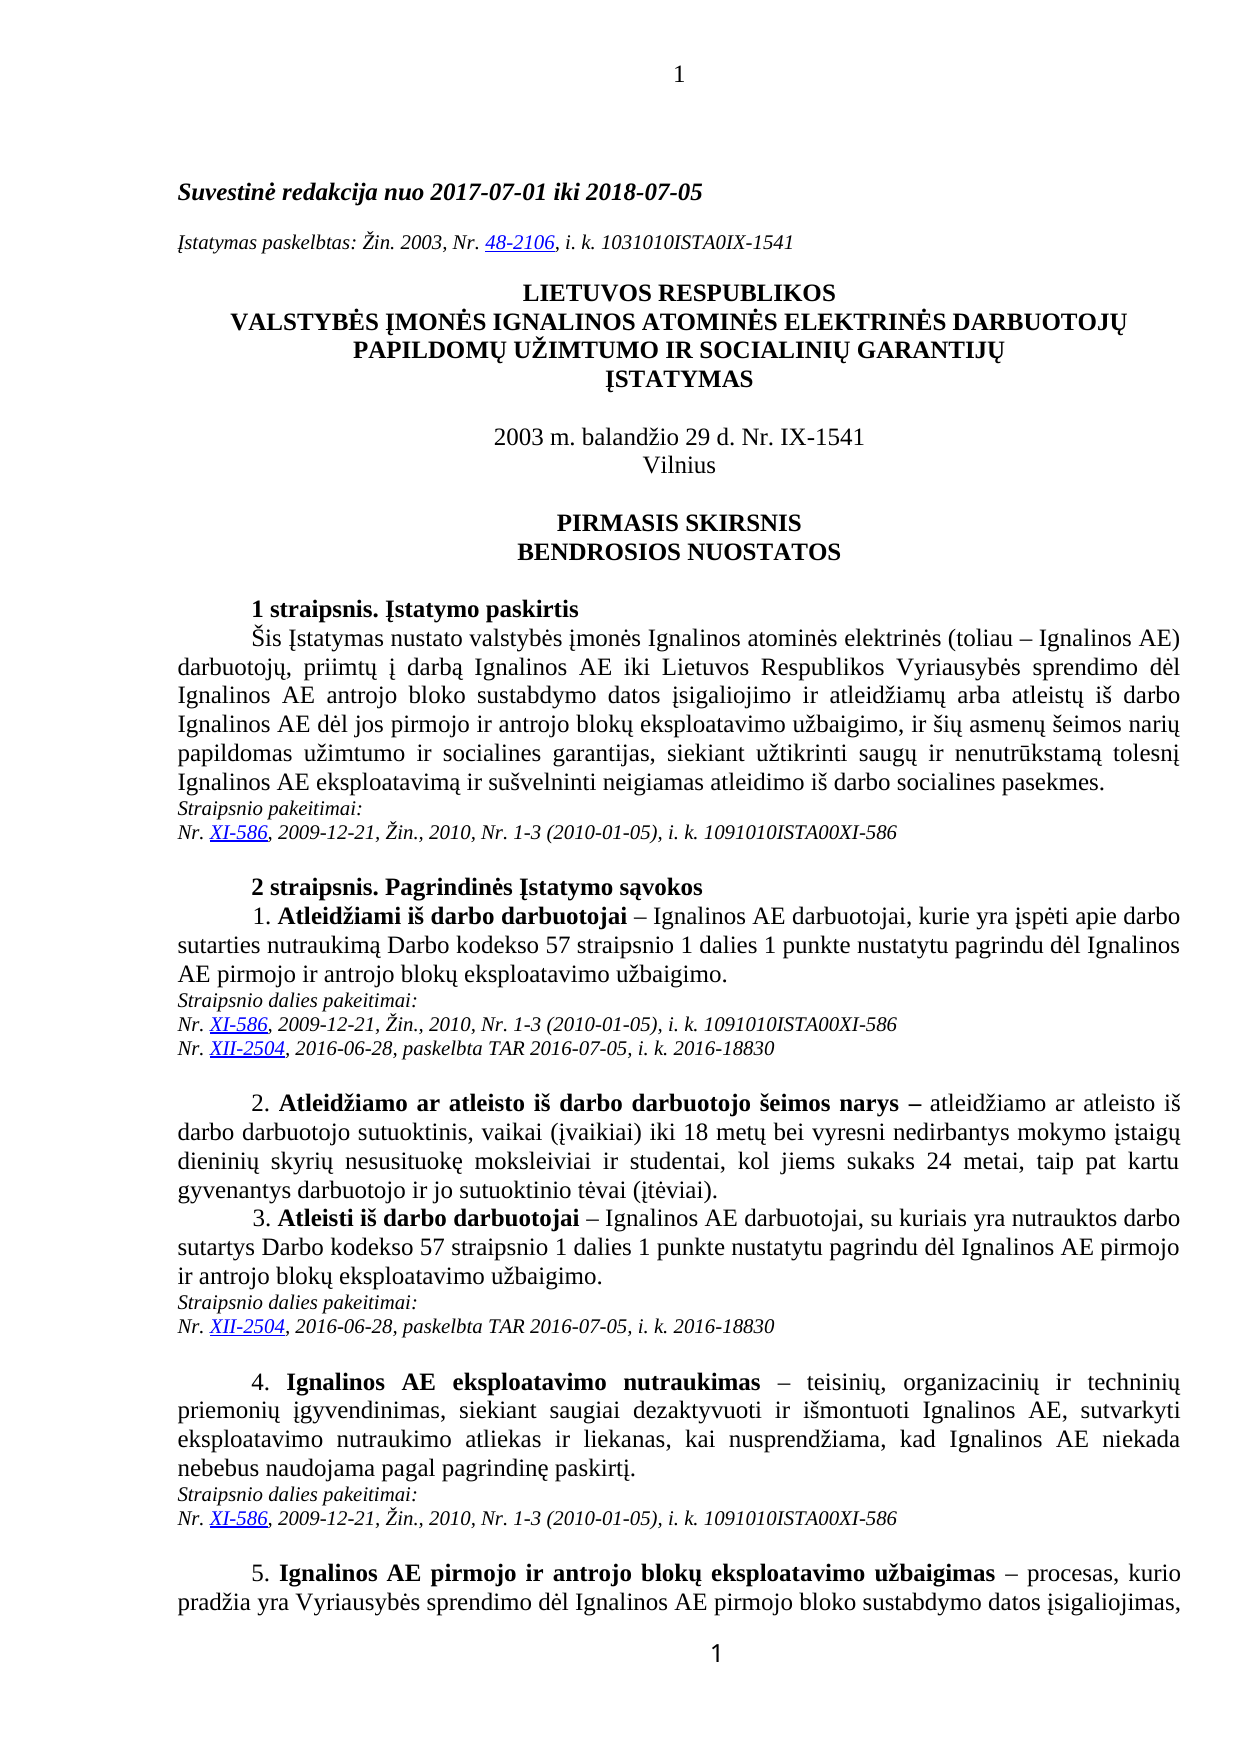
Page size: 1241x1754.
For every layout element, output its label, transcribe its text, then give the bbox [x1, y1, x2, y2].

text Vilnius [177, 451, 1181, 479]
text 3. Atleisti iš darbo darbuotojai – Ignalinos AE darbuotojai, su kuriais yra nutrauktos darbo sutartys Darbo kodekso 57 straipsnio 1 dalies 1 punkte nustatytu pagrindu dėl Ignalinos AE pirmojo ir antrojo blokų eksploatavimo užbaigimo. [177, 1203, 1181, 1290]
text 4. Ignalinos AE eksploatavimo nutraukimas – teisinių, organizacinių ir techninių priemonių įgyvendinimas, siekiant saugiai dezaktyvuoti ir išmontuoti Ignalinos AE, sutvarkyti eksploatavimo nutraukimo atliekas ir liekanas, kai nusprendžiama, kad Ignalinos AE niekada nebebus naudojama pagal pagrindinę paskirtį. [177, 1367, 1181, 1482]
text Straipsnio dalies pakeitimai: [177, 987, 1181, 1012]
text Nr. XI-586, 2009-12-21, Žin., 2010, Nr. 1-3 (2010-01-05), i. k. 1091010ISTA00XI-586 [177, 1506, 1181, 1530]
text Nr. XI-586, 2009-12-21, Žin., 2010, Nr. 1-3 (2010-01-05), i. k. 1091010ISTA00XI-586 [177, 1012, 1181, 1036]
text Nr. XI-586, 2009-12-21, Žin., 2010, Nr. 1-3 (2010-01-05), i. k. 1091010ISTA00XI-586 [177, 820, 1181, 844]
text Suvestinė redakcija nuo 2017-07-01 iki 2018-07-05 [177, 177, 1181, 206]
text 2 straipsnis. Pagrindinės Įstatymo sąvokos [177, 872, 1181, 901]
text 1 straipsnis. Įstatymo paskirtis [177, 594, 1181, 623]
text 5. Ignalinos AE pirmojo ir antrojo blokų eksploatavimo užbaigimas – procesas, kurio pradžia yra Vyriausybės sprendimo dėl Ignalinos AE pirmojo bloko sustabdymo datos įsigaliojimas, [177, 1558, 1181, 1616]
text LIETUVOS RESPUBLIKOS VALSTYBĖS ĮMONĖS IGNALINOS ATOMINĖS ELEKTRINĖS DARBUOTOJŲ PAPILDOMŲ UŽIMTUMO IR SOCIALINIŲ GARANTIJŲ ĮSTATYMAS [177, 278, 1181, 393]
text 2. Atleidžiamo ar atleisto iš darbo darbuotojo šeimos narys – atleidžiamo ar atleisto iš darbo darbuotojo sutuoktinis, vaikai (įvaikiai) iki 18 metų bei vyresni nedirbantys mokymo įstaigų dieninių skyrių nesusituokę moksleiviai ir studentai, kol jiems sukaks 24 metai, taip pat kartu gyvenantys darbuotojo ir jo sutuoktinio tėvai (įtėviai). [177, 1088, 1181, 1203]
text Nr. XII-2504, 2016-06-28, paskelbta TAR 2016-07-05, i. k. 2016-18830 [177, 1036, 1181, 1060]
text PIRMASIS SKIRSNIS [177, 508, 1181, 537]
text Straipsnio dalies pakeitimai: [177, 1482, 1181, 1506]
text 2003 m. balandžio 29 d. Nr. IX-1541 [177, 422, 1181, 451]
text Įstatymas paskelbtas: Žin. 2003, Nr. 48-2106, i. k. 1031010ISTA0IX-1541 [177, 230, 1181, 254]
text BENDROSIOS NUOSTATOS [177, 537, 1181, 566]
text Straipsnio dalies pakeitimai: [177, 1290, 1181, 1314]
text Šis Įstatymas nustato valstybės įmonės Ignalinos atominės elektrinės (toliau – Ignalinos AE) darbuotojų, priimtų į darbą Ignalinos AE iki Lietuvos Respublikos Vyriausybės sprendimo dėl Ignalinos AE antrojo bloko sustabdymo datos įsigaliojimo ir atleidžiamų arba atleistų iš darbo Ignalinos AE dėl jos pirmojo ir antrojo blokų eksploatavimo užbaigimo, ir šių asmenų šeimos narių papildomas užimtumo ir socialines garantijas, siekiant užtikrinti saugų ir nenutrūkstamą tolesnį Ignalinos AE eksploatavimą ir sušvelninti neigiamas atleidimo iš darbo socialines pasekmes. [177, 623, 1181, 796]
text Nr. XII-2504, 2016-06-28, paskelbta TAR 2016-07-05, i. k. 2016-18830 [177, 1314, 1181, 1338]
text 1. Atleidžiami iš darbo darbuotojai – Ignalinos AE darbuotojai, kurie yra įspėti apie darbo sutarties nutraukimą Darbo kodekso 57 straipsnio 1 dalies 1 punkte nustatytu pagrindu dėl Ignalinos AE pirmojo ir antrojo blokų eksploatavimo užbaigimo. [177, 901, 1181, 987]
text Straipsnio pakeitimai: [177, 796, 1181, 820]
